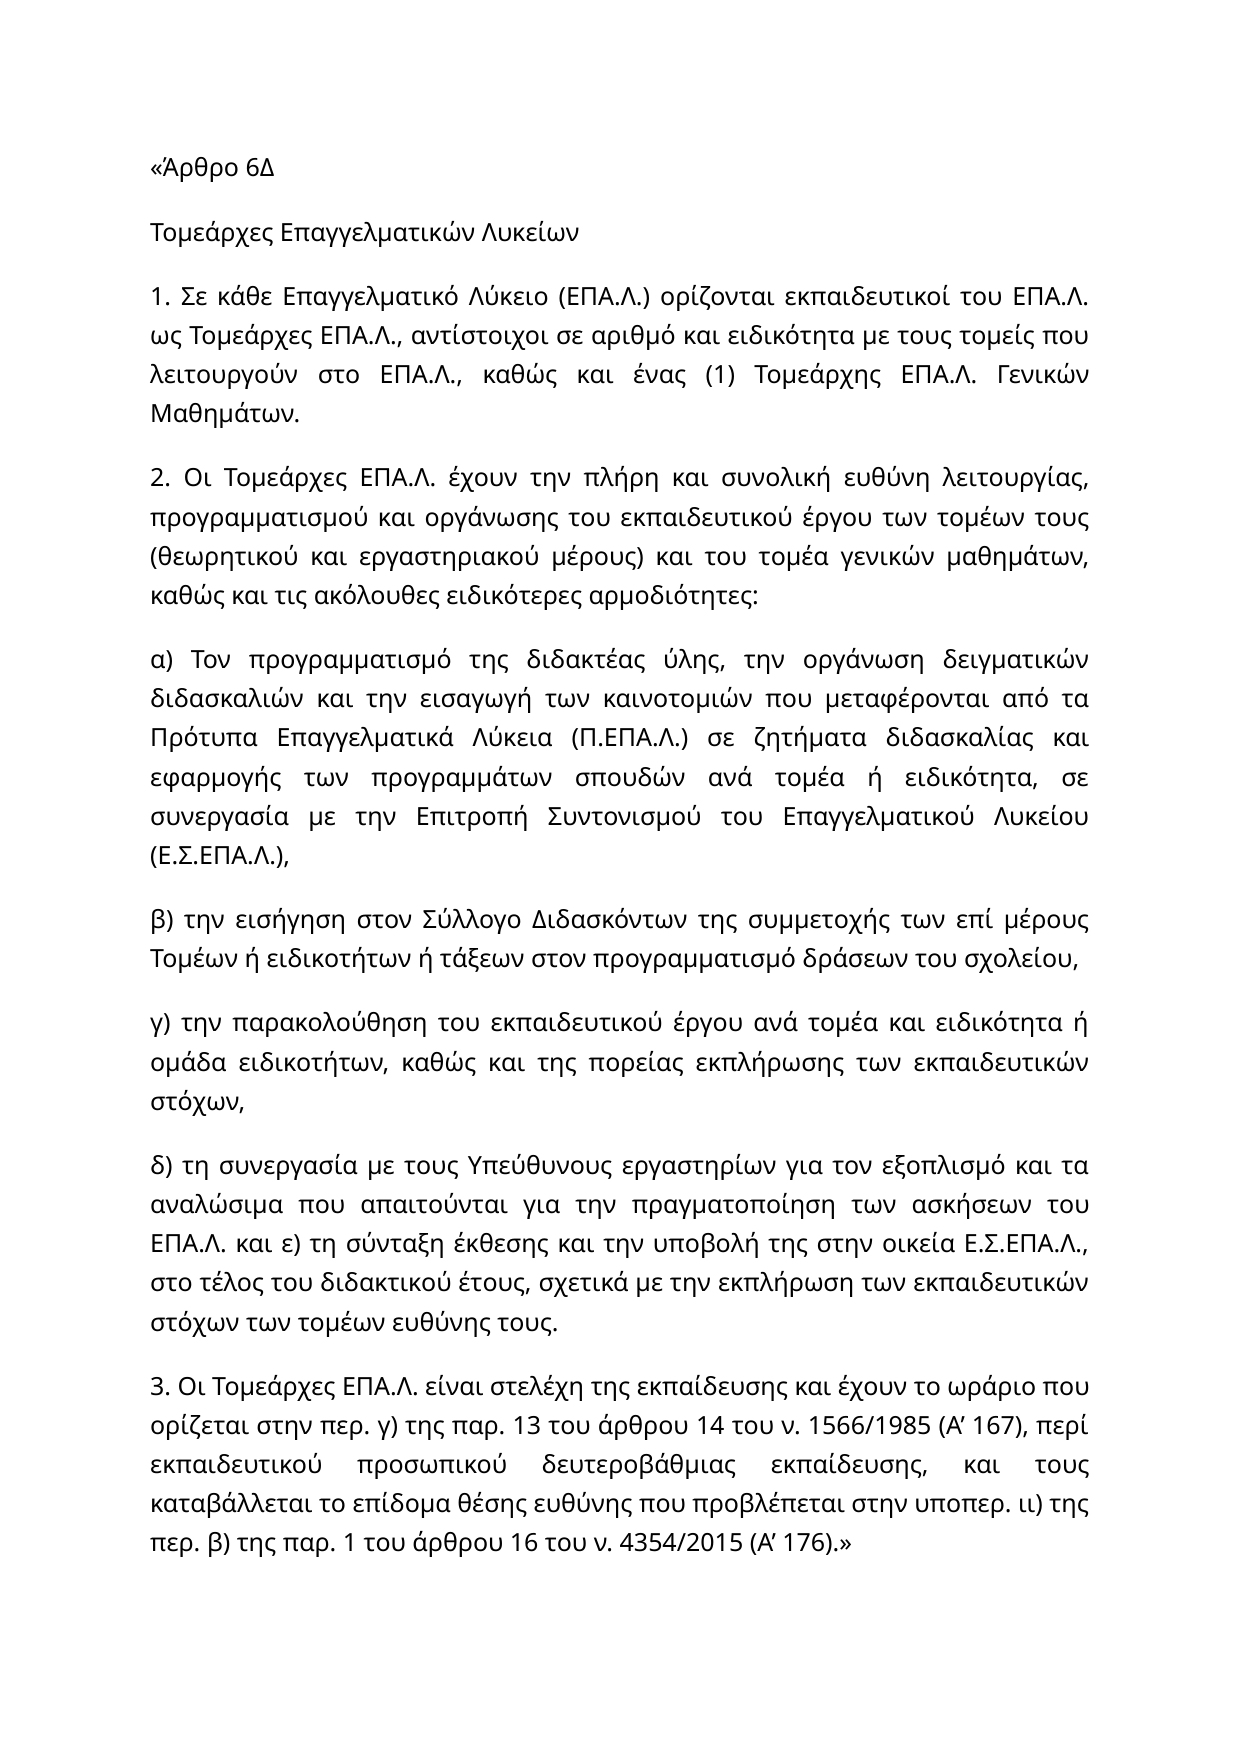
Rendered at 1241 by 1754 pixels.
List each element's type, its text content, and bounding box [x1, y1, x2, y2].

text γ) την παρακολούθηση του εκπαιδευτικού έργου ανά τομέα και ειδικότητα ή ομάδα ειδικοτήτων, καθώς και της πορείας εκπλήρωσης των εκπαιδευτικών στόχων, [150, 1005, 1090, 1117]
text 1. Σε κάθε Επαγγελματικό Λύκειο (ΕΠΑ.Λ.) ορίζονται εκπαιδευτικοί του ΕΠΑ.Λ. ως Τομεάρχες ΕΠΑ.Λ., αντίστοιχοι σε αριθμό και ειδικότητα με τους τομείς που λειτουργούν στο ΕΠΑ.Λ., καθώς και ένας (1) Τομεάρχης ΕΠΑ.Λ. Γενικών Μαθημάτων. [150, 278, 1090, 430]
text α) Τον προγραμματισμό της διδακτέας ύλης, την οργάνωση δειγματικών διδασκαλιών και την εισαγωγή των καινοτομιών που μεταφέρονται από τα Πρότυπα Επαγγελματικά Λύκεια (Π.ΕΠΑ.Λ.) σε ζητήματα διδασκαλίας και εφαρμογής των προγραμμάτων σπουδών ανά τομέα ή ειδικότητα, σε συνεργασία με την Επιτροπή Συντονισμού του Επαγγελματικού Λυκείου (Ε.Σ.ΕΠΑ.Λ.), [150, 642, 1090, 872]
text β) την εισήγηση στον Σύλλογο Διδασκόντων της συμμετοχής των επί μέρους Τομέων ή ειδικοτήτων ή τάξεων στον προγραμματισμό δράσεων του σχολείου, [150, 902, 1090, 975]
text Τομεάρχες Επαγγελματικών Λυκείων [150, 214, 1090, 248]
text 3. Οι Τομεάρχες ΕΠΑ.Λ. είναι στελέχη της εκπαίδευσης και έχουν το ωράριο που ορίζεται στην περ. γ) της παρ. 13 του άρθρου 14 του ν. 1566/1985 (Α’ 167), περί εκπαιδευτικού προσωπικού δευτεροβάθμιας εκπαίδευσης, και τους καταβάλλεται το επίδομα θέσης ευθύνης που προβλέπεται στην υποπερ. ιι) της περ. β) της παρ. 1 του άρθρου 16 του ν. 4354/2015 (Α’ 176).» [150, 1368, 1090, 1559]
text «Άρθρο 6Δ [150, 150, 1090, 184]
text 2. Οι Τομεάρχες ΕΠΑ.Λ. έχουν την πλήρη και συνολική ευθύνη λειτουργίας, προγραμματισμού και οργάνωσης του εκπαιδευτικού έργου των τομέων τους (θεωρητικού και εργαστηριακού μέρους) και του τομέα γενικών μαθημάτων, καθώς και τις ακόλουθες ειδικότερες αρμοδιότητες: [150, 460, 1090, 612]
text δ) τη συνεργασία με τους Υπεύθυνους εργαστηρίων για τον εξοπλισμό και τα αναλώσιμα που απαιτούνται για την πραγματοποίηση των ασκήσεων του ΕΠΑ.Λ. και ε) τη σύνταξη έκθεσης και την υποβολή της στην οικεία Ε.Σ.ΕΠΑ.Λ., στο τέλος του διδακτικού έτους, σχετικά με την εκπλήρωση των εκπαιδευτικών στόχων των τομέων ευθύνης τους. [150, 1147, 1090, 1338]
